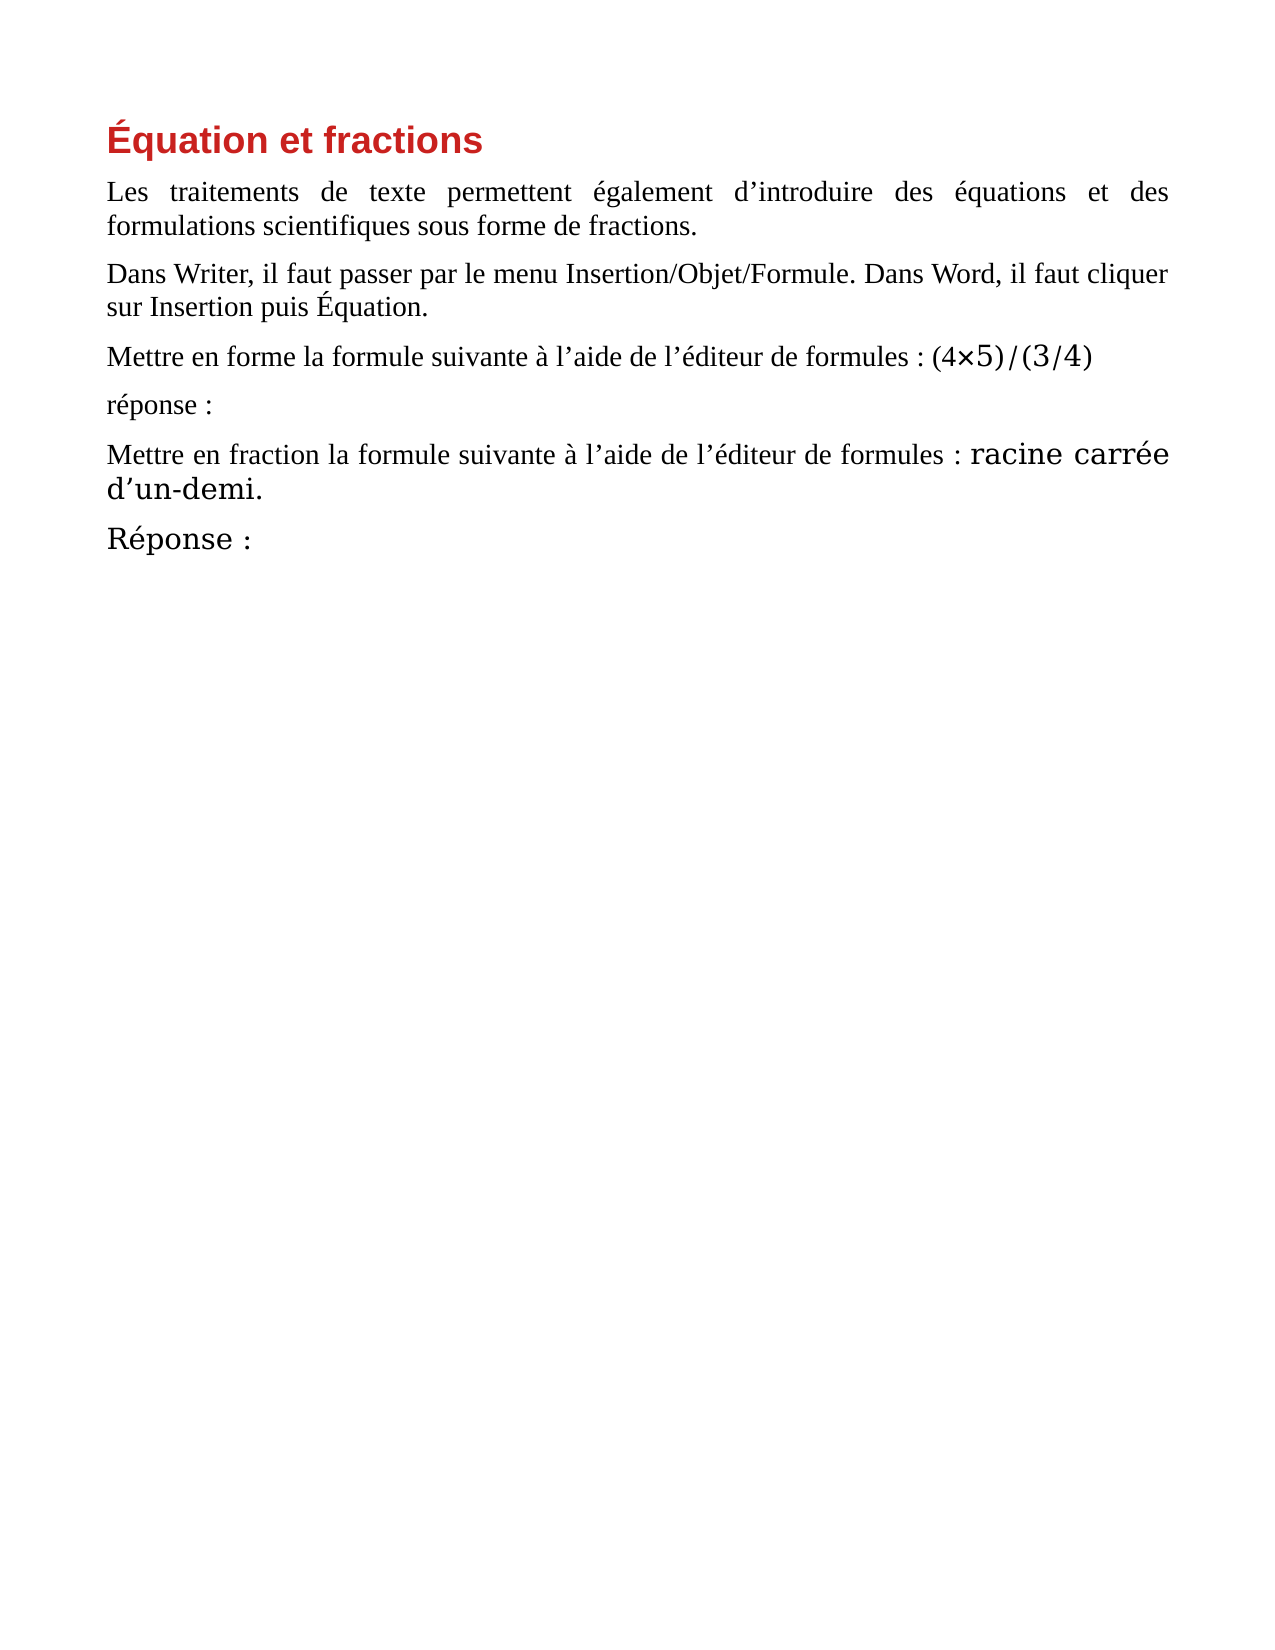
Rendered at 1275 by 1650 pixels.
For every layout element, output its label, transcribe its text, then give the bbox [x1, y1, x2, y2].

text Réponse : [106, 520, 1170, 555]
text réponse : [106, 387, 1170, 421]
text Les traitements de texte permettent également d’introduire des équations et des formulations scientifiques sous forme de fractions. [106, 174, 1170, 241]
text Mettre en fraction la formule suivante à l’aide de l’éditeur de formules : racine carrée d’un-demi. [106, 436, 1170, 506]
text Mettre en forme la formule suivante à l’aide de l’éditeur de formules : (4×5)/(3/4) [106, 338, 1170, 373]
subtitle Équation et fractions [106, 118, 1170, 162]
text Dans Writer, il faut passer par le menu Insertion/Objet/Formule. Dans Word, il faut cliquer sur Insertion puis Équation. [106, 256, 1170, 323]
